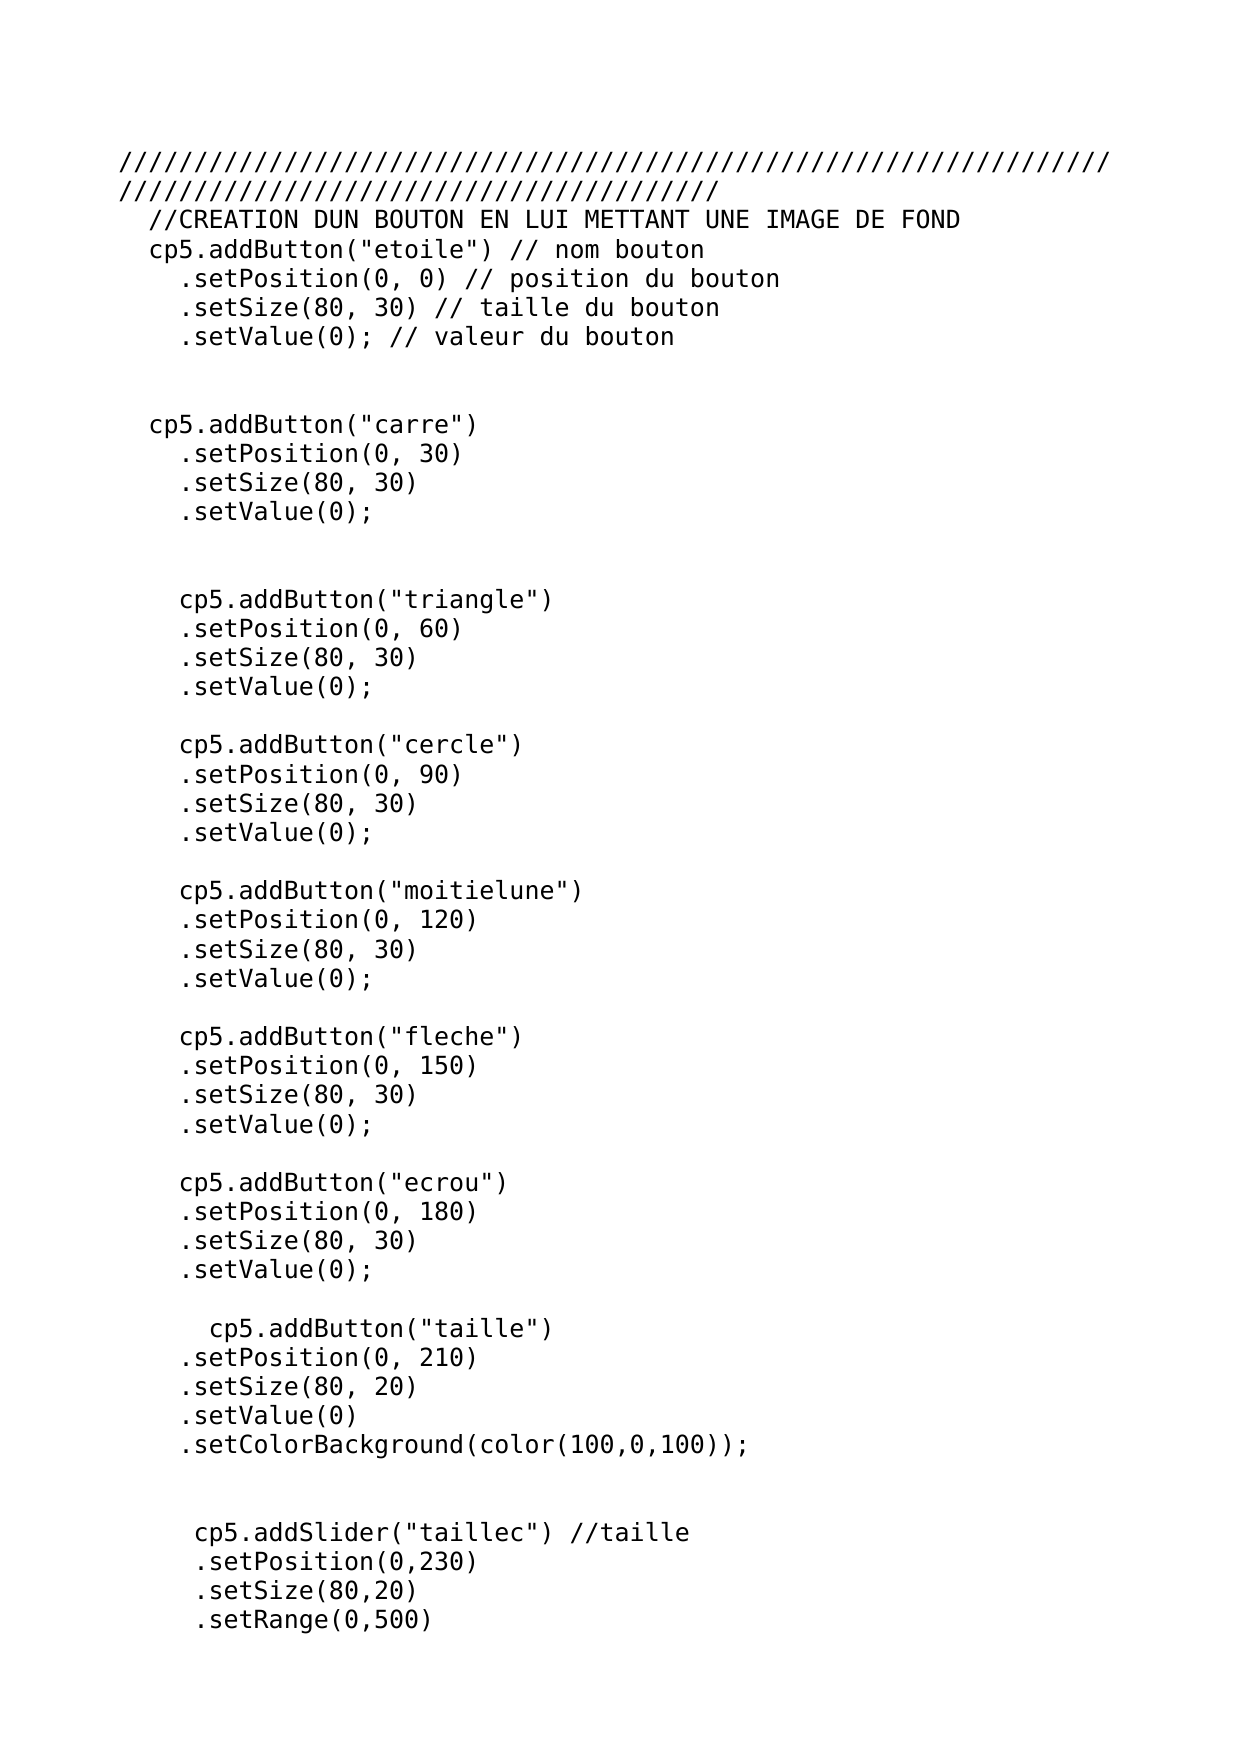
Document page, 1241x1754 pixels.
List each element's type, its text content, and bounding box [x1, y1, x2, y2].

text ////////////////////////////////////////////////////////////////////////////////////////////////////////// //CREATION DUN BOUTON EN LUI METTANT UNE IMAGE DE FOND cp5.addButton("etoile") // nom bouton .setPosition(0, 0) // position du bouton .setSize(80, 30) // taille du bouton .setValue(0); // valeur du bouton cp5.addButton("carre") .setPosition(0, 30) .setSize(80, 30) .setValue(0); cp5.addButton("triangle") .setPosition(0, 60) .setSize(80, 30) .setValue(0); cp5.addButton("cercle") .setPosition(0, 90) .setSize(80, 30) .setValue(0); cp5.addButton("moitielune") .setPosition(0, 120) .setSize(80, 30) .setValue(0); cp5.addButton("fleche") .setPosition(0, 150) .setSize(80, 30) .setValue(0); cp5.addButton("ecrou") .setPosition(0, 180) .setSize(80, 30) .setValue(0); cp5.addButton("taille") .setPosition(0, 210) .setSize(80, 20) .setValue(0) .setColorBackground(color(100,0,100)); cp5.addSlider("taillec") //taille .setPosition(0,230) .setSize(80,20) .setRange(0,500) [118, 118, 1122, 1635]
